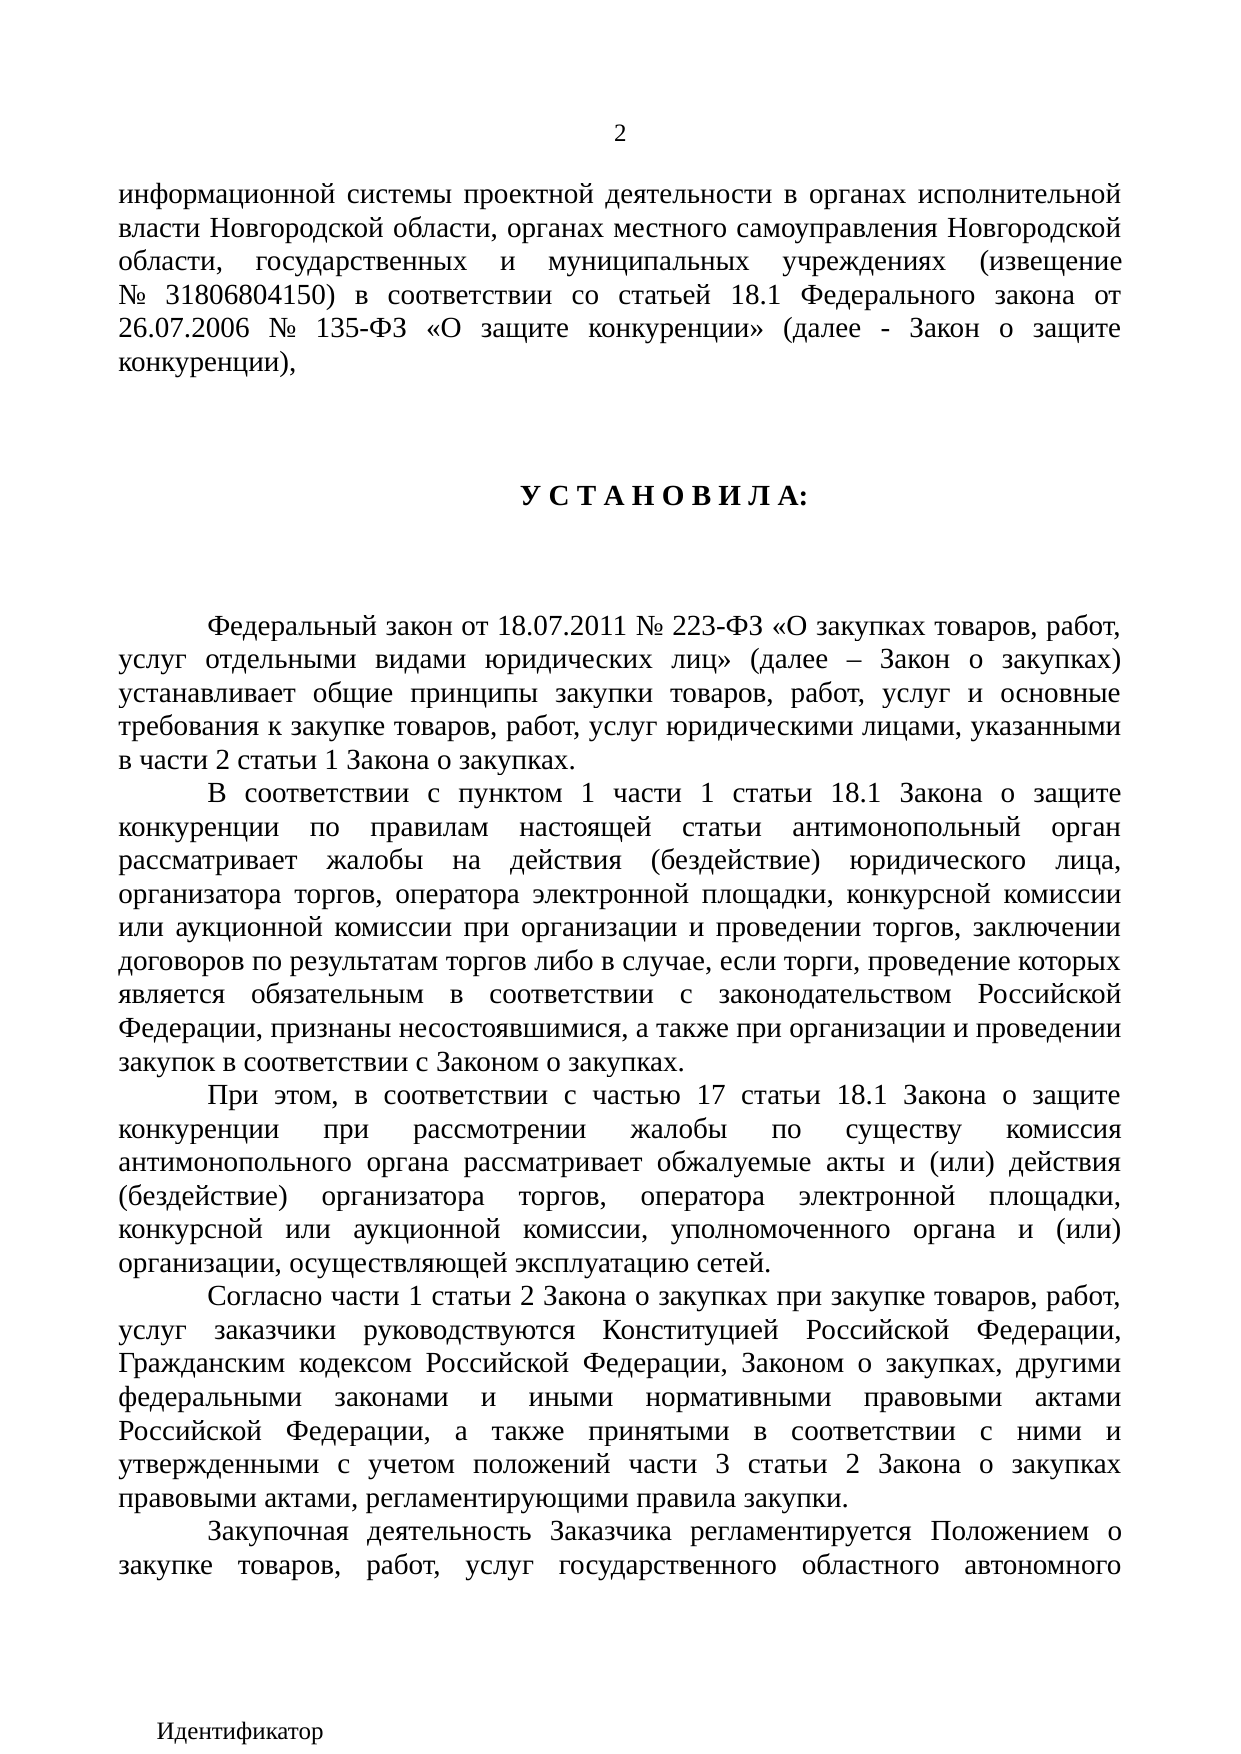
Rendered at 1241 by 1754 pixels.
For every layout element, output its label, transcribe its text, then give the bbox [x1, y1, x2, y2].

text Согласно части 1 статьи 2 Закона о закупках при закупке товаров, работ, услуг заказчики руководствуются Конституцией Российской Федерации, Гражданским кодексом Российской Федерации, Законом о закупках, другими федеральными законами и иными нормативными правовыми актами Российской Федерации, а также принятыми в соответствии с ними и утвержденными с учетом положений части 3 статьи 2 Закона о закупках правовыми актами, регламентирующими правила закупки. [118, 1278, 1122, 1513]
text Закупочная деятельность Заказчика регламентируется Положением о закупке товаров, работ, услуг государственного областного автономного [118, 1513, 1122, 1580]
text Федеральный закон от 18.07.2011 № 223-ФЗ «О закупках товаров, работ, услуг отдельными видами юридических лиц» (далее – Закон о закупках) устанавливает общие принципы закупки товаров, работ, услуг и основные требования к закупке товаров, работ, услуг юридическими лицами, указанными в части 2 статьи 1 Закона о закупках. [118, 608, 1122, 775]
text У С Т А Н О В И Л А: [118, 478, 1122, 512]
text информационной системы проектной деятельности в органах исполнительной власти Новгородской области, органах местного самоуправления Новгородской области, государственных и муниципальных учреждениях (извещение № 31806804150) в соответствии со статьей 18.1 Федерального закона от 26.07.2006 № 135-ФЗ «О защите конкуренции» (далее - Закон о защите конкуренции), [118, 176, 1122, 378]
text При этом, в соответствии с частью 17 статьи 18.1 Закона о защите конкуренции при рассмотрении жалобы по существу комиссия антимонопольного органа рассматривает обжалуемые акты и (или) действия (бездействие) организатора торгов, оператора электронной площадки, конкурсной или аукционной комиссии, уполномоченного органа и (или) организации, осуществляющей эксплуатацию сетей. [118, 1077, 1122, 1278]
text В соответствии с пунктом 1 части 1 статьи 18.1 Закона о защите конкуренции по правилам настоящей статьи антимонопольный орган рассматривает жалобы на действия (бездействие) юридического лица, организатора торгов, оператора электронной площадки, конкурсной комиссии или аукционной комиссии при организации и проведении торгов, заключении договоров по результатам торгов либо в случае, если торги, проведение которых является обязательным в соответствии с законодательством Российской Федерации, признаны несостоявшимися, а также при организации и проведении закупок в соответствии с Законом о закупках. [118, 775, 1122, 1077]
